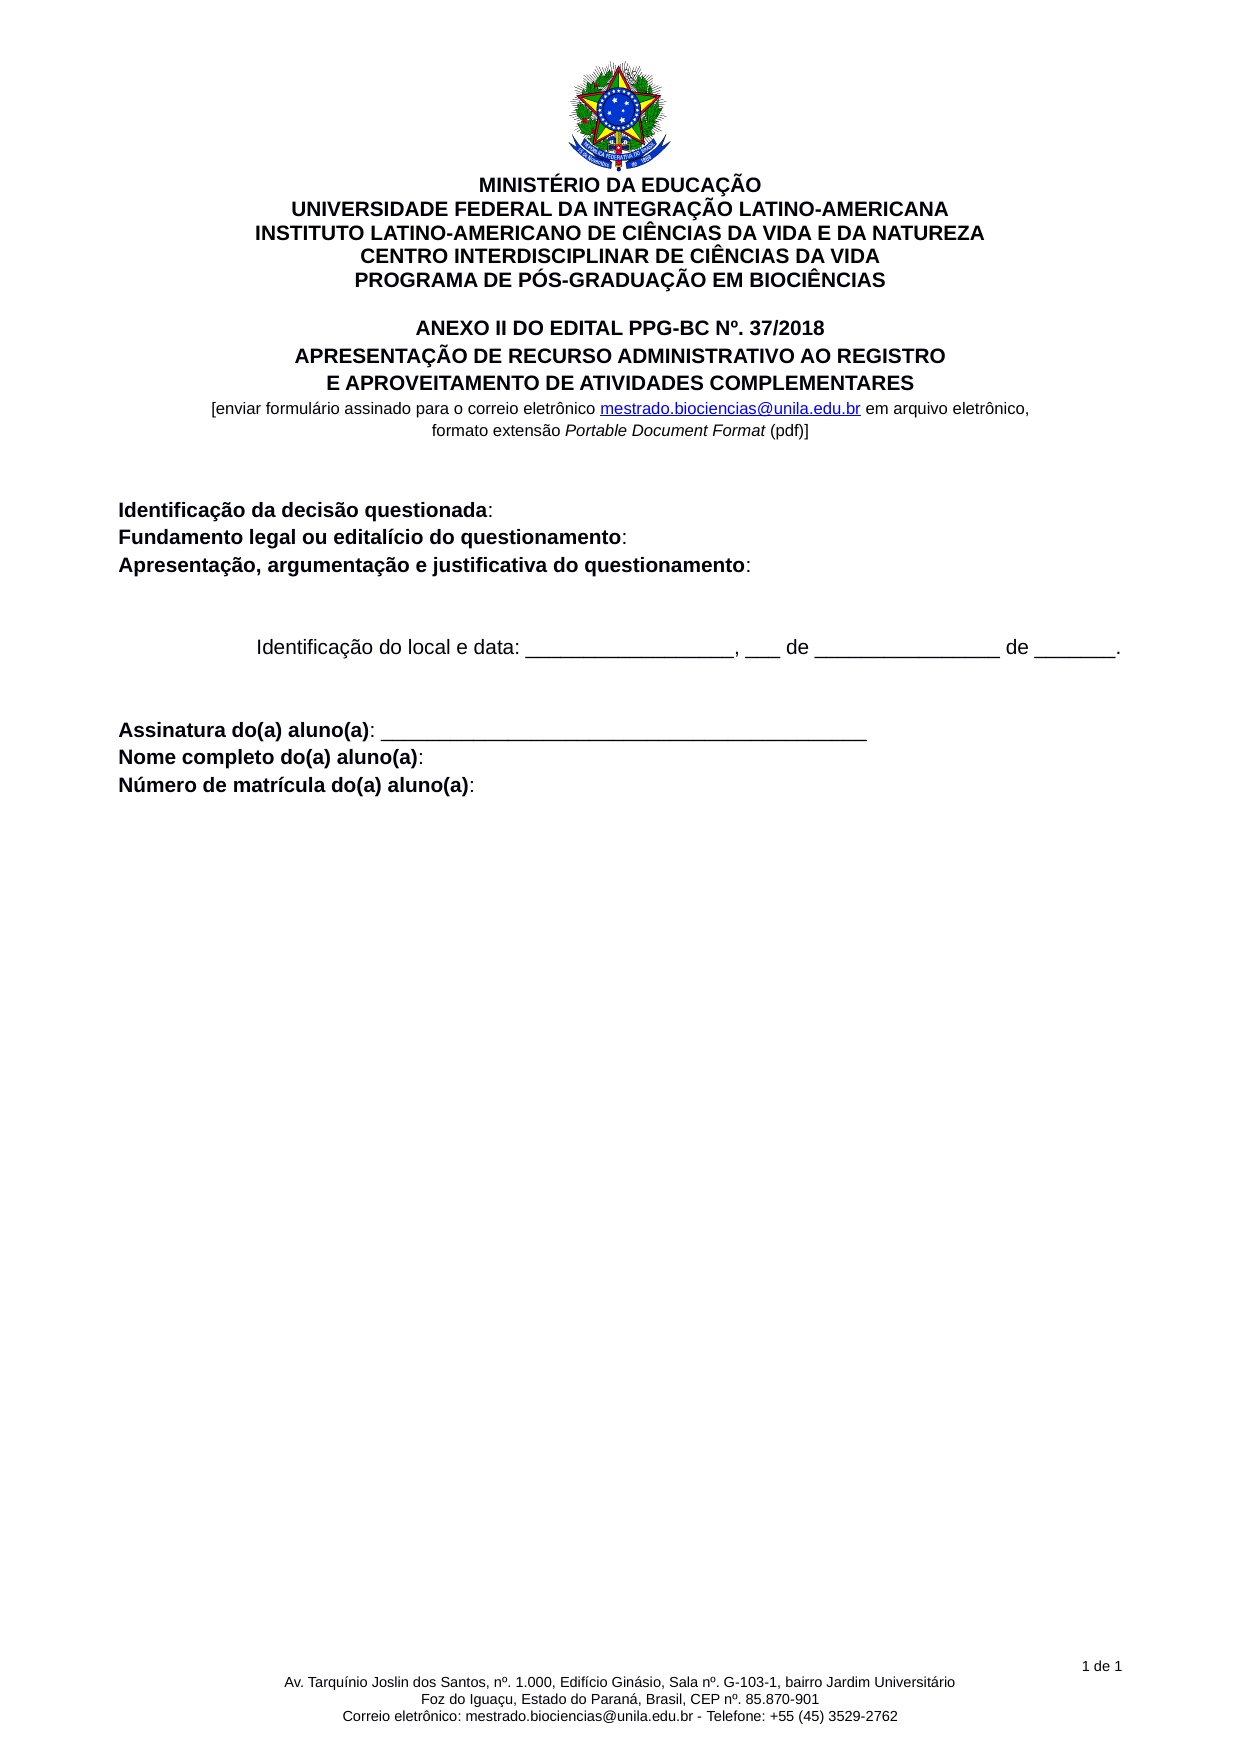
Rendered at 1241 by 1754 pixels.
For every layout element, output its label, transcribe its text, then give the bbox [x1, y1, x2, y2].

text formato extensão Portable Document Format (pdf)] [118, 421, 1122, 440]
text ANEXO II DO EDITAL PPG-BC Nº. 37/2018 [118, 316, 1122, 340]
text APRESENTAÇÃO DE RECURSO ADMINISTRATIVO AO REGISTRO [118, 344, 1122, 368]
text Identificação do local e data: __________________, ___ de ________________ de _______. [118, 635, 1122, 659]
text Fundamento legal ou editalício do questionamento: [118, 525, 1122, 549]
text [enviar formulário assinado para o correio eletrônico mestrado.biociencias@unila.edu.br em arquivo eletrônico, [118, 399, 1122, 418]
text Número de matrícula do(a) aluno(a): [118, 773, 1122, 797]
text Assinatura do(a) aluno(a): __________________________________________ [118, 718, 1122, 742]
text Apresentação, argumentação e justificativa do questionamento: [118, 553, 1122, 577]
text Nome completo do(a) aluno(a): [118, 745, 1122, 769]
picture [565, 59, 675, 173]
text Identificação da decisão questionada: [118, 498, 1122, 522]
text E APROVEITAMENTO DE ATIVIDADES COMPLEMENTARES [118, 371, 1122, 395]
